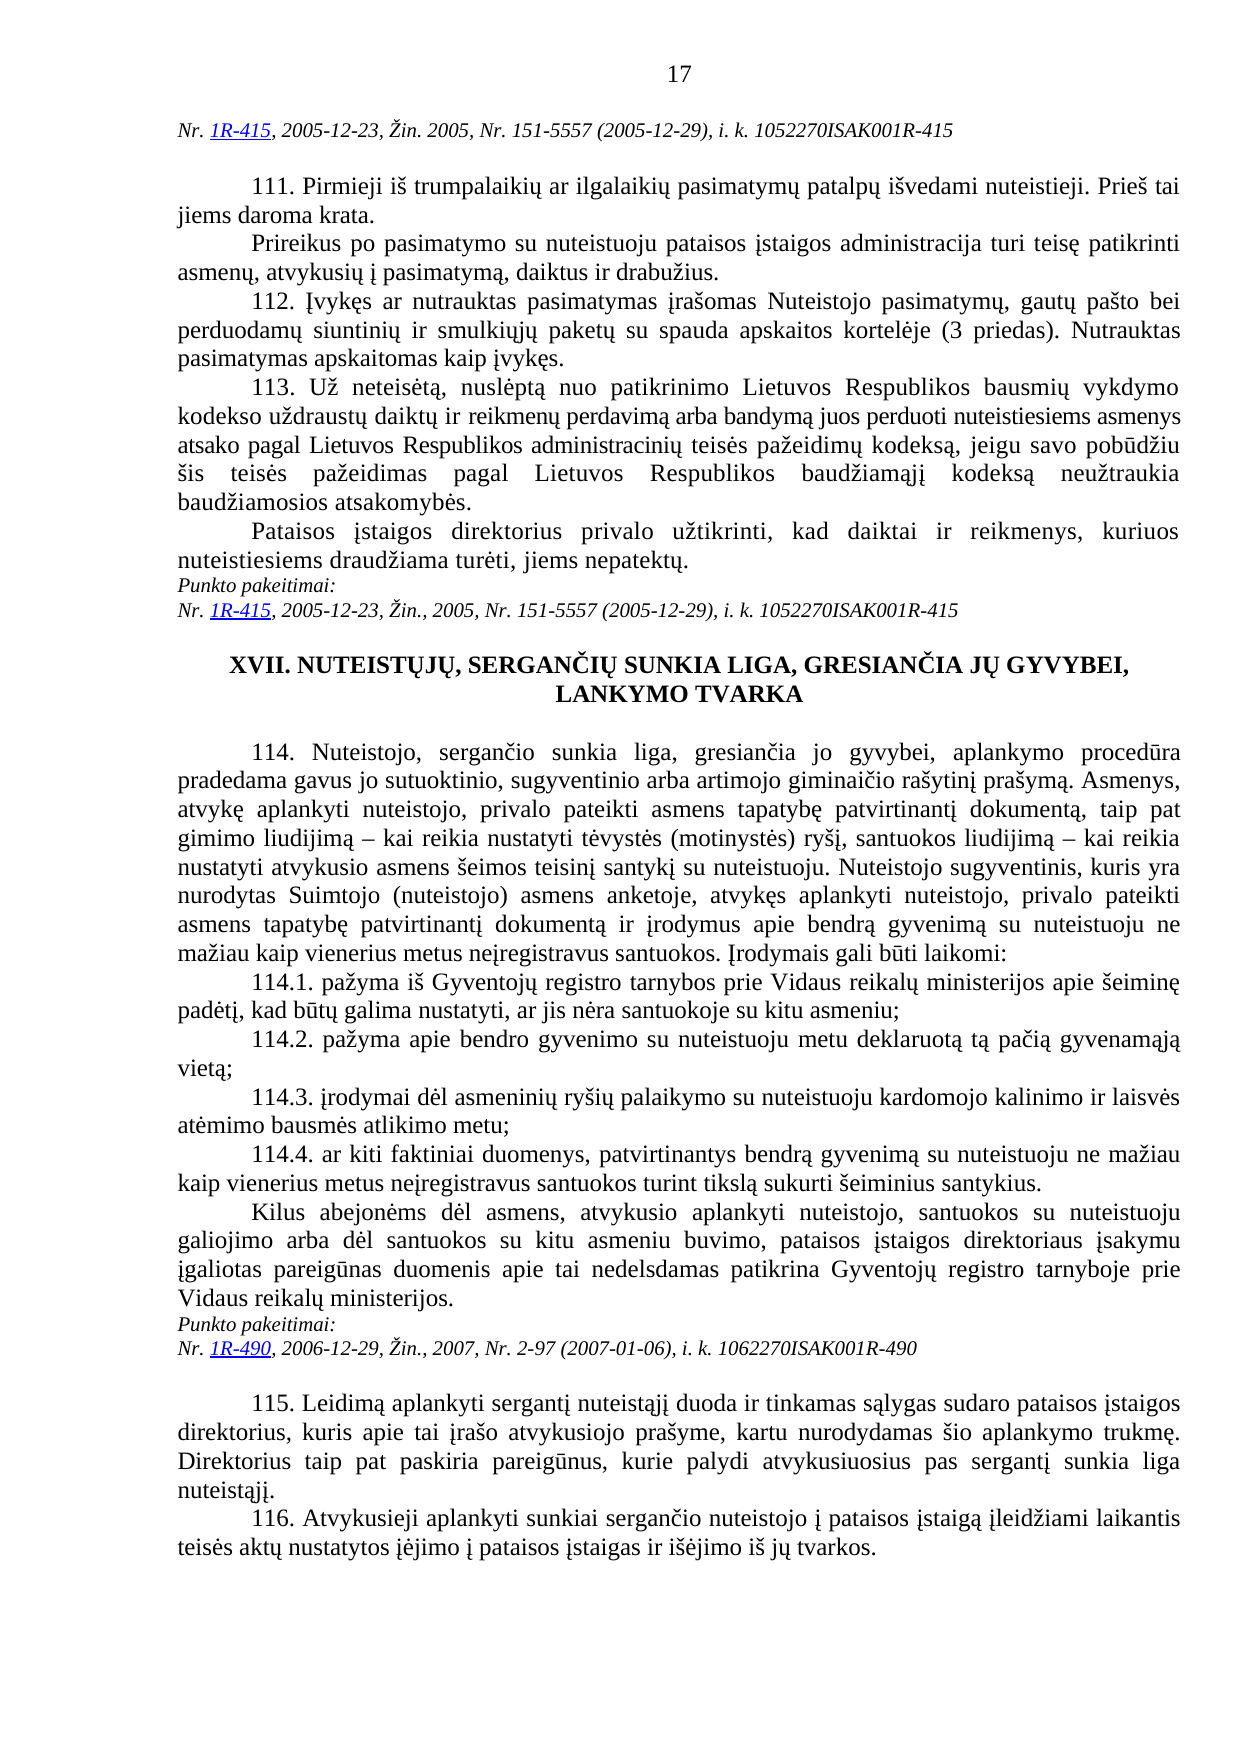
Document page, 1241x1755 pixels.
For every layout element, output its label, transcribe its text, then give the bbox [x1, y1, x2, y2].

text Kilus abejonėms dėl asmens, atvykusio aplankyti nuteistojo, santuokos su nuteistuoju galiojimo arba dėl santuokos su kitu asmeniu buvimo, pataisos įstaigos direktoriaus įsakymu įgaliotas pareigūnas duomenis apie tai nedelsdamas patikrina Gyventojų registro tarnyboje prie Vidaus reikalų ministerijos. [177, 1197, 1181, 1312]
text 114.1. pažyma iš Gyventojų registro tarnybos prie Vidaus reikalų ministerijos apie šeiminę padėtį, kad būtų galima nustatyti, ar jis nėra santuokoje su kitu asmeniu; [177, 967, 1181, 1024]
text Nr. 1R-415, 2005-12-23, Žin., 2005, Nr. 151-5557 (2005-12-29), i. k. 1052270ISAK001R-415 [177, 597, 1181, 622]
text Nr. 1R-415, 2005-12-23, Žin. 2005, Nr. 151-5557 (2005-12-29), i. k. 1052270ISAK001R-415 [177, 118, 1181, 142]
text 115. Leidimą aplankyti sergantį nuteistąjį duoda ir tinkamas sąlygas sudaro pataisos įstaigos direktorius, kuris apie tai įrašo atvykusiojo prašyme, kartu nurodydamas šio aplankymo trukmę. Direktorius taip pat paskiria pareigūnus, kurie palydi atvykusiuosius pas sergantį sunkia liga nuteistąjį. [177, 1388, 1181, 1503]
text XVII. NUTEISTŲJŲ, SERGANČIŲ SUNKIA LIGA, GRESIANČIA JŲ GYVYBEI, LANKYMO TVARKA [177, 650, 1181, 708]
text 114.2. pažyma apie bendro gyvenimo su nuteistuoju metu deklaruotą tą pačią gyvenamąją vietą; [177, 1024, 1181, 1082]
text 116. Atvykusieji aplankyti sunkiai sergančio nuteistojo į pataisos įstaigą įleidžiami laikantis teisės aktų nustatytos įėjimo į pataisos įstaigas ir išėjimo iš jų tvarkos. [177, 1503, 1181, 1561]
text 114. Nuteistojo, sergančio sunkia liga, gresiančia jo gyvybei, aplankymo procedūra pradedama gavus jo sutuoktinio, sugyventinio arba artimojo giminaičio rašytinį prašymą. Asmenys, atvykę aplankyti nuteistojo, privalo pateikti asmens tapatybę patvirtinantį dokumentą, taip pat gimimo liudijimą – kai reikia nustatyti tėvystės (motinystės) ryšį, santuokos liudijimą – kai reikia nustatyti atvykusio asmens šeimos teisinį santykį su nuteistuoju. Nuteistojo sugyventinis, kuris yra nurodytas Suimtojo (nuteistojo) asmens anketoje, atvykęs aplankyti nuteistojo, privalo pateikti asmens tapatybę patvirtinantį dokumentą ir įrodymus apie bendrą gyvenimą su nuteistuoju ne mažiau kaip vienerius metus neįregistravus santuokos. Įrodymais gali būti laikomi: [177, 737, 1181, 967]
text 114.3. įrodymai dėl asmeninių ryšių palaikymo su nuteistuoju kardomojo kalinimo ir laisvės atėmimo bausmės atlikimo metu; [177, 1082, 1181, 1139]
text 112. Įvykęs ar nutrauktas pasimatymas įrašomas Nuteistojo pasimatymų, gautų pašto bei perduodamų siuntinių ir smulkiųjų paketų su spauda apskaitos kortelėje (3 priedas). Nutrauktas pasimatymas apskaitomas kaip įvykęs. [177, 286, 1181, 372]
text Punkto pakeitimai: [177, 1312, 1181, 1336]
text 114.4. ar kiti faktiniai duomenys, patvirtinantys bendrą gyvenimą su nuteistuoju ne mažiau kaip vienerius metus neįregistravus santuokos turint tikslą sukurti šeiminius santykius. [177, 1139, 1181, 1197]
text Punkto pakeitimai: [177, 573, 1181, 597]
text 113. Už neteisėtą, nuslėptą nuo patikrinimo Lietuvos Respublikos bausmių vykdymo kodekso uždraustų daiktų ir reikmenų perdavimą arba bandymą juos perduoti nuteistiesiems asmenys atsako pagal Lietuvos Respublikos administracinių teisės pažeidimų kodeksą, jeigu savo pobūdžiu šis teisės pažeidimas pagal Lietuvos Respublikos baudžiamąjį kodeksą neužtraukia baudžiamosios atsakomybės. [177, 372, 1181, 516]
text Nr. 1R-490, 2006-12-29, Žin., 2007, Nr. 2-97 (2007-01-06), i. k. 1062270ISAK001R-490 [177, 1336, 1181, 1360]
text Prireikus po pasimatymo su nuteistuoju pataisos įstaigos administracija turi teisę patikrinti asmenų, atvykusių į pasimatymą, daiktus ir drabužius. [177, 228, 1181, 286]
text 111. Pirmieji iš trumpalaikių ar ilgalaikių pasimatymų patalpų išvedami nuteistieji. Prieš tai jiems daroma krata. [177, 171, 1181, 228]
text Pataisos įstaigos direktorius privalo užtikrinti, kad daiktai ir reikmenys, kuriuos nuteistiesiems draudžiama turėti, jiems nepatektų. [177, 516, 1181, 573]
